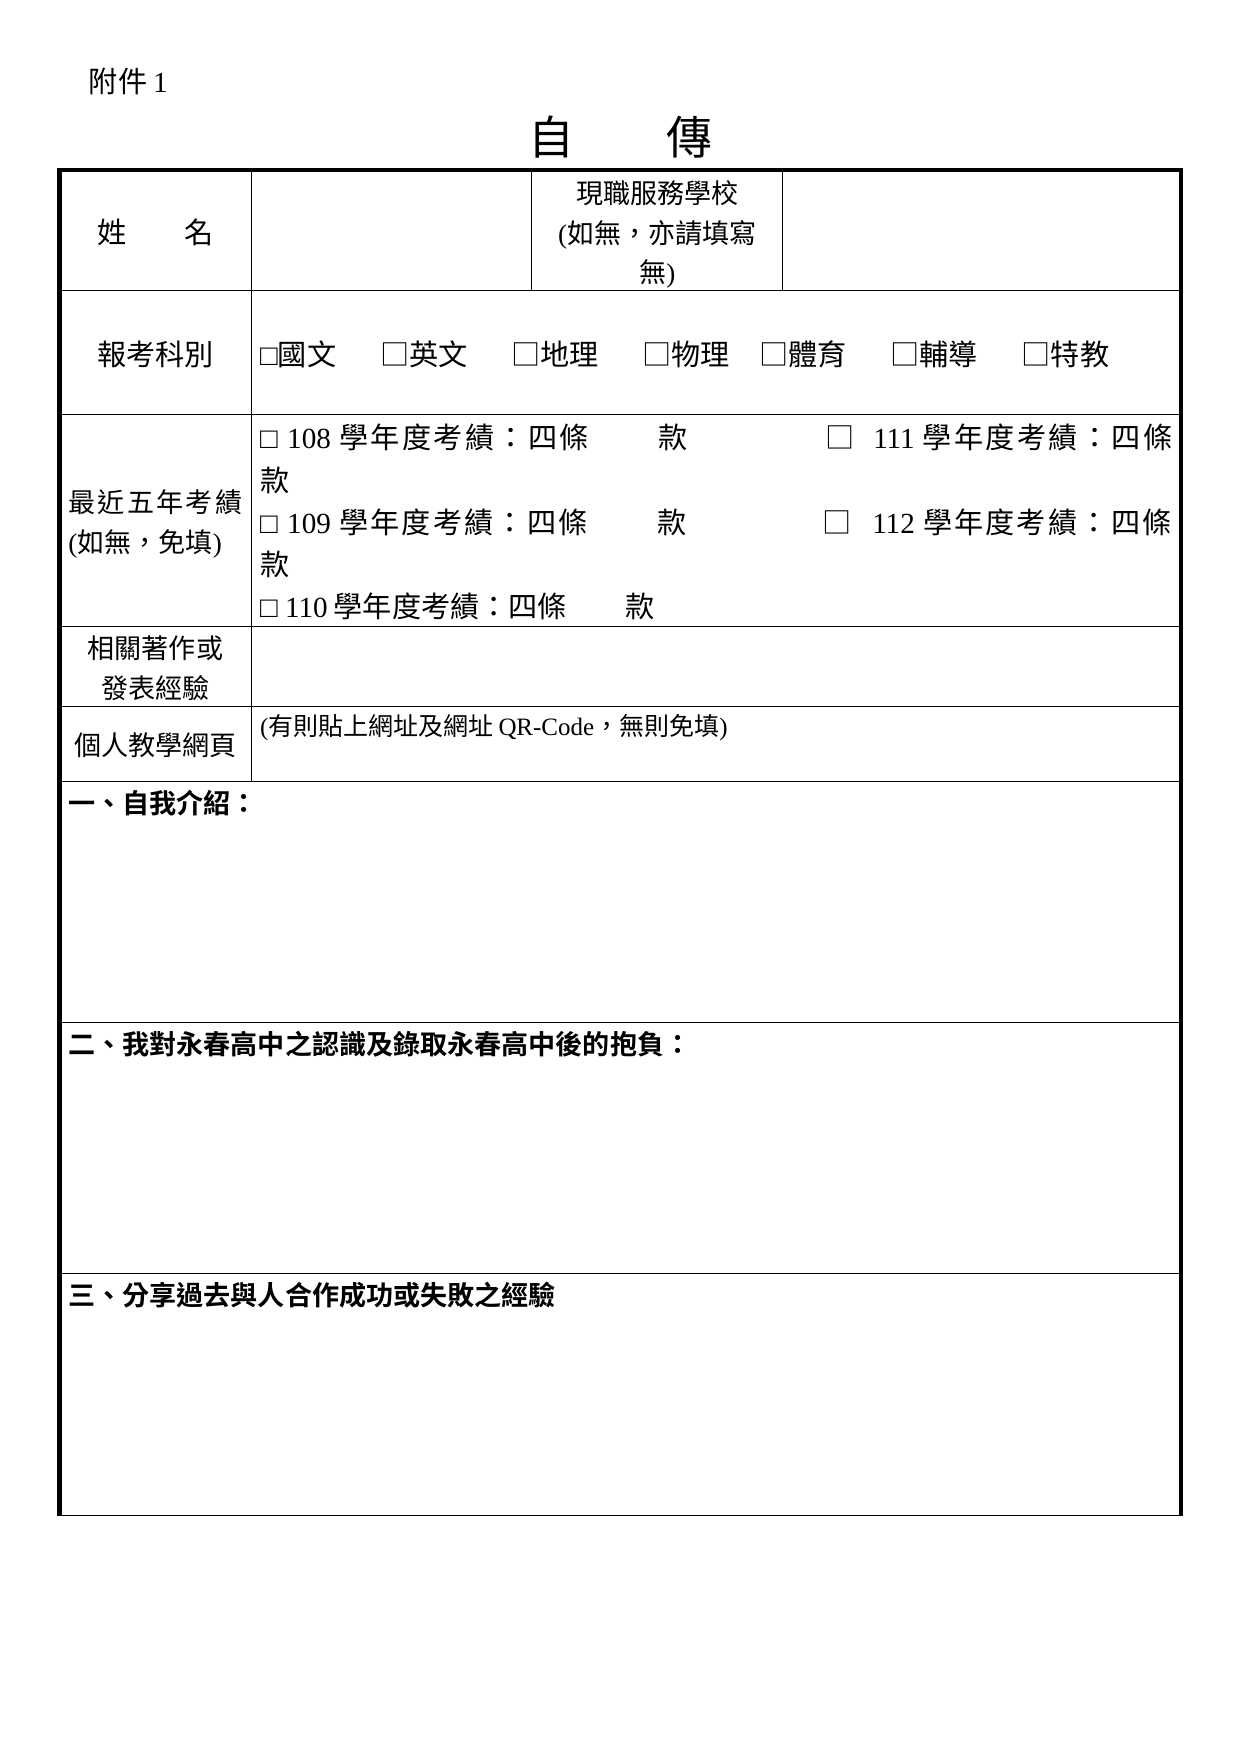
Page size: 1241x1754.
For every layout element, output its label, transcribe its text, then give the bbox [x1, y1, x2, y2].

table_cell 報考科別 [62, 291, 251, 414]
text 附件1 [89, 59, 1152, 101]
table_cell 個人教學網頁 [62, 707, 251, 781]
table_cell 一、自我介紹： [62, 782, 1179, 1022]
table_cell □ 108學年度考績：四條 款 □ 111學年度考績：四條 款 □ 109學年度考績：四條 款 □ 112學年度考績：四條 款 □ 110學年度考績：四條 款 [252, 415, 1179, 626]
table_cell 相關著作或 發表經驗 [62, 627, 251, 706]
table_header 現職服務學校 (如無，亦請填寫無) [532, 172, 782, 290]
table_header [783, 172, 1179, 290]
table_cell (有則貼上網址及網址QR-Code，無則免填) [252, 707, 1179, 781]
table_header 姓 名 [62, 172, 251, 290]
table_cell □國文 □英文 □地理 □物理 □體育 □輔導 □特教 [252, 291, 1179, 414]
table_header [252, 172, 531, 290]
table_cell 最近五年考績(如無，免填) [62, 415, 251, 626]
table_cell [252, 627, 1179, 706]
table_cell 二、我對永春高中之認識及錄取永春高中後的抱負： [62, 1023, 1179, 1273]
text 自 傳 [89, 101, 1152, 168]
table_cell 三、分享過去與人合作成功或失敗之經驗 [62, 1274, 1179, 1515]
